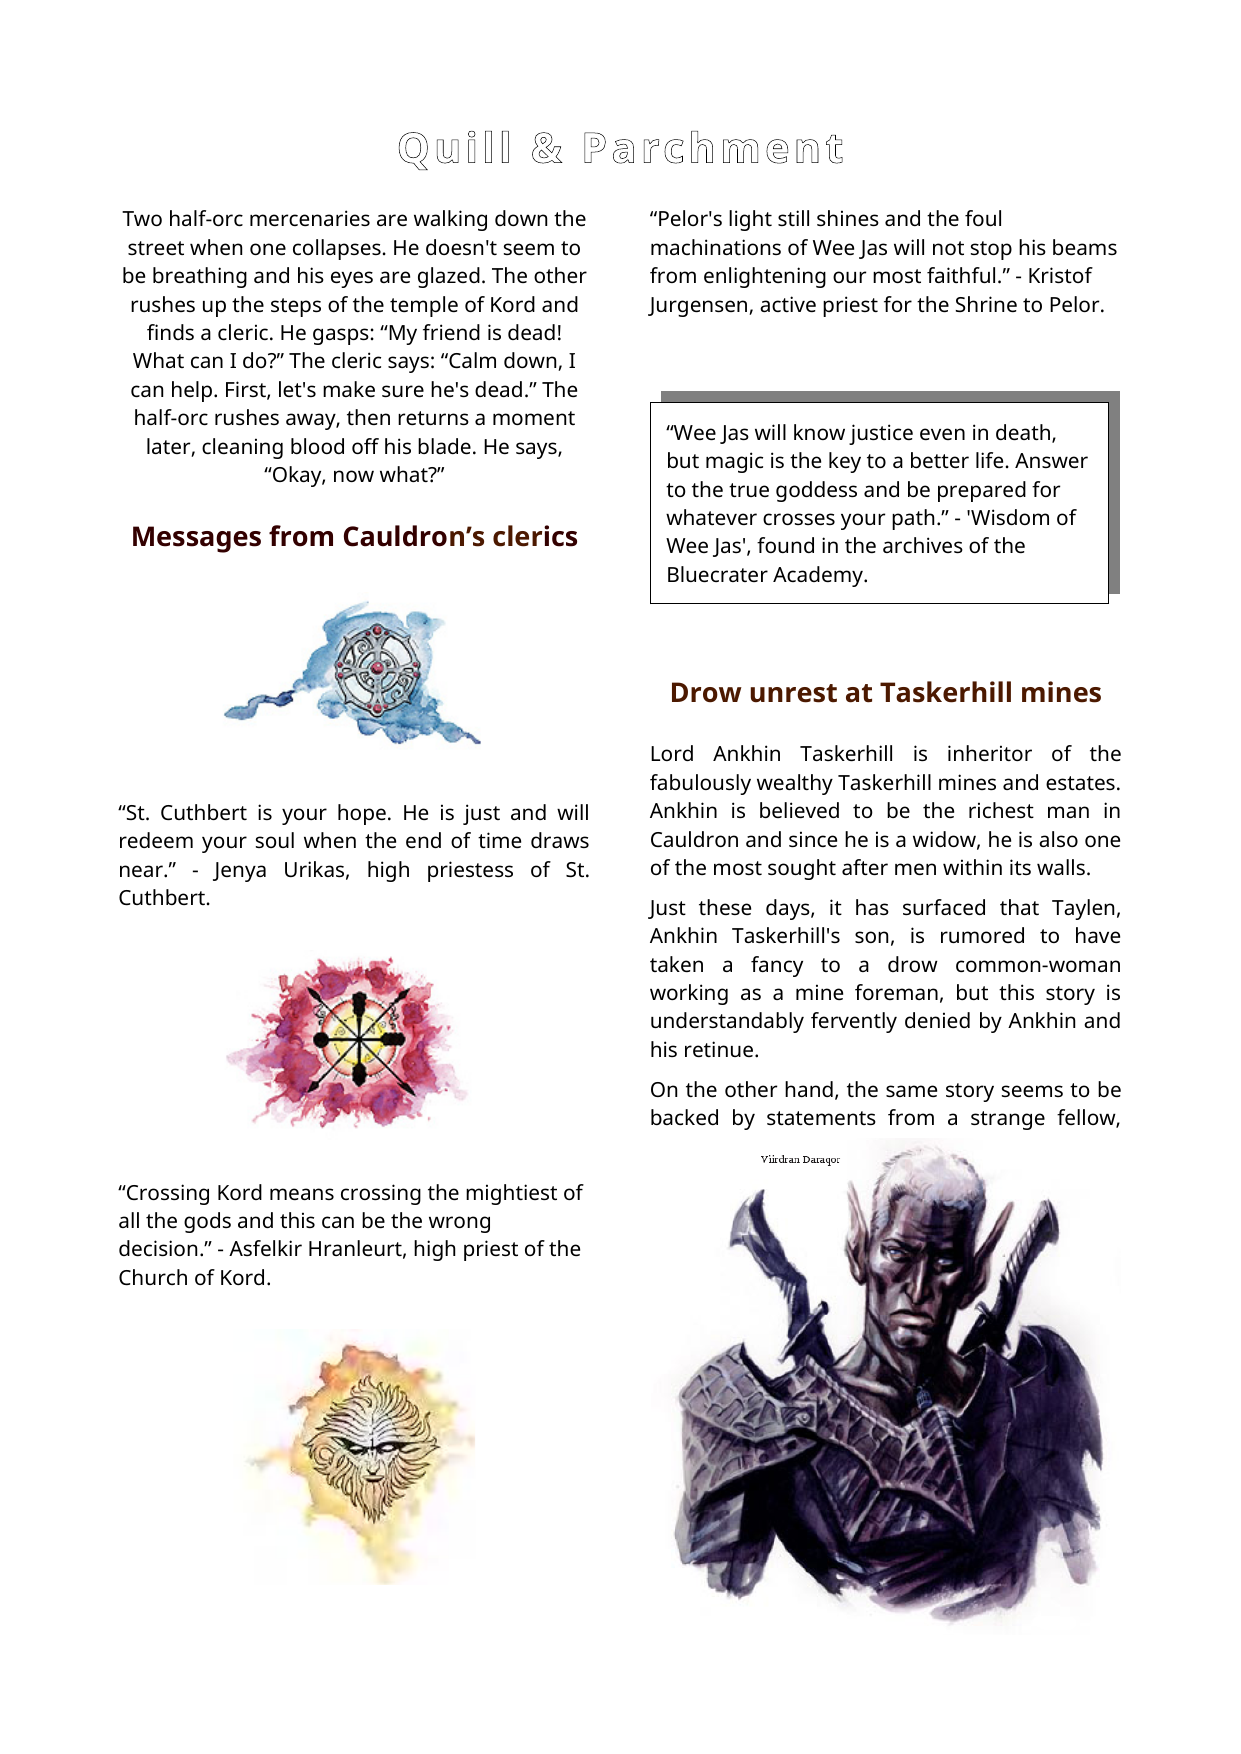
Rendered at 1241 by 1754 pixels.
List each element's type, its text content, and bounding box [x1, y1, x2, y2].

text On the other hand, the same story seems to be backed by statements from a strange fellow, [649, 1075, 1122, 1132]
text “St. Cuthbert is your hope. He is just and will redeem your soul when the end of time draws near.” - Jenya Urikas, high priestess of St. Cuthbert. [118, 798, 591, 912]
text Lord Ankhin Taskerhill is inheritor of the fabulously wealthy Taskerhill mines and estates. Ankhin is believed to be the richest man in Cauldron and since he is a widow, he is also one of the most sought after men within its walls. [649, 739, 1122, 882]
text “Pelor's light still shines and the foul machinations of Wee Jas will not stop his beams from enlightening our most faithful.” - Kristof Jurgensen, active priest for the Shrine to Pelor. [649, 204, 1122, 318]
picture [214, 950, 494, 1140]
picture [212, 592, 492, 754]
text Drow unrest at Taskerhill mines [649, 674, 1122, 711]
text Messages from Cauldron’s clerics [118, 518, 591, 554]
text Just these days, it has surfaced that Taylen, Ankhin Taskerhill's son, is rumored to have taken a fancy to a drow common-woman working as a mine foreman, but this story is understandably fervently denied by Ankhin and his retinue. [649, 893, 1122, 1063]
text “Wee Jas will know justice even in death, but magic is the key to a better life. Answer to the true goddess and be prepared for whatever crosses your path.” - 'Wisdom of Wee Jas', found in the archives of the Bluecrater Academy. [666, 418, 1093, 588]
text Two half-orc mercenaries are walking down the street when one collapses. He doesn't seem to be breathing and his eyes are glazed. The other rushes up the steps of the temple of Kord and finds a cleric. He gasps: “My friend is dead! What can I do?” The cleric says: “Calm down, I can help. First, let's make sure he's dead.” The half-orc rushes away, then returns a moment later, cleaning blood off his blade. He says, “Okay, now what?” [118, 204, 591, 489]
picture [233, 1329, 476, 1585]
text “Crossing Kord means crossing the mightiest of all the gods and this can be the wrong decision.” - Asfelkir Hranleurt, high priest of the Church of Kord. [118, 1178, 591, 1291]
picture [648, 1138, 1122, 1635]
